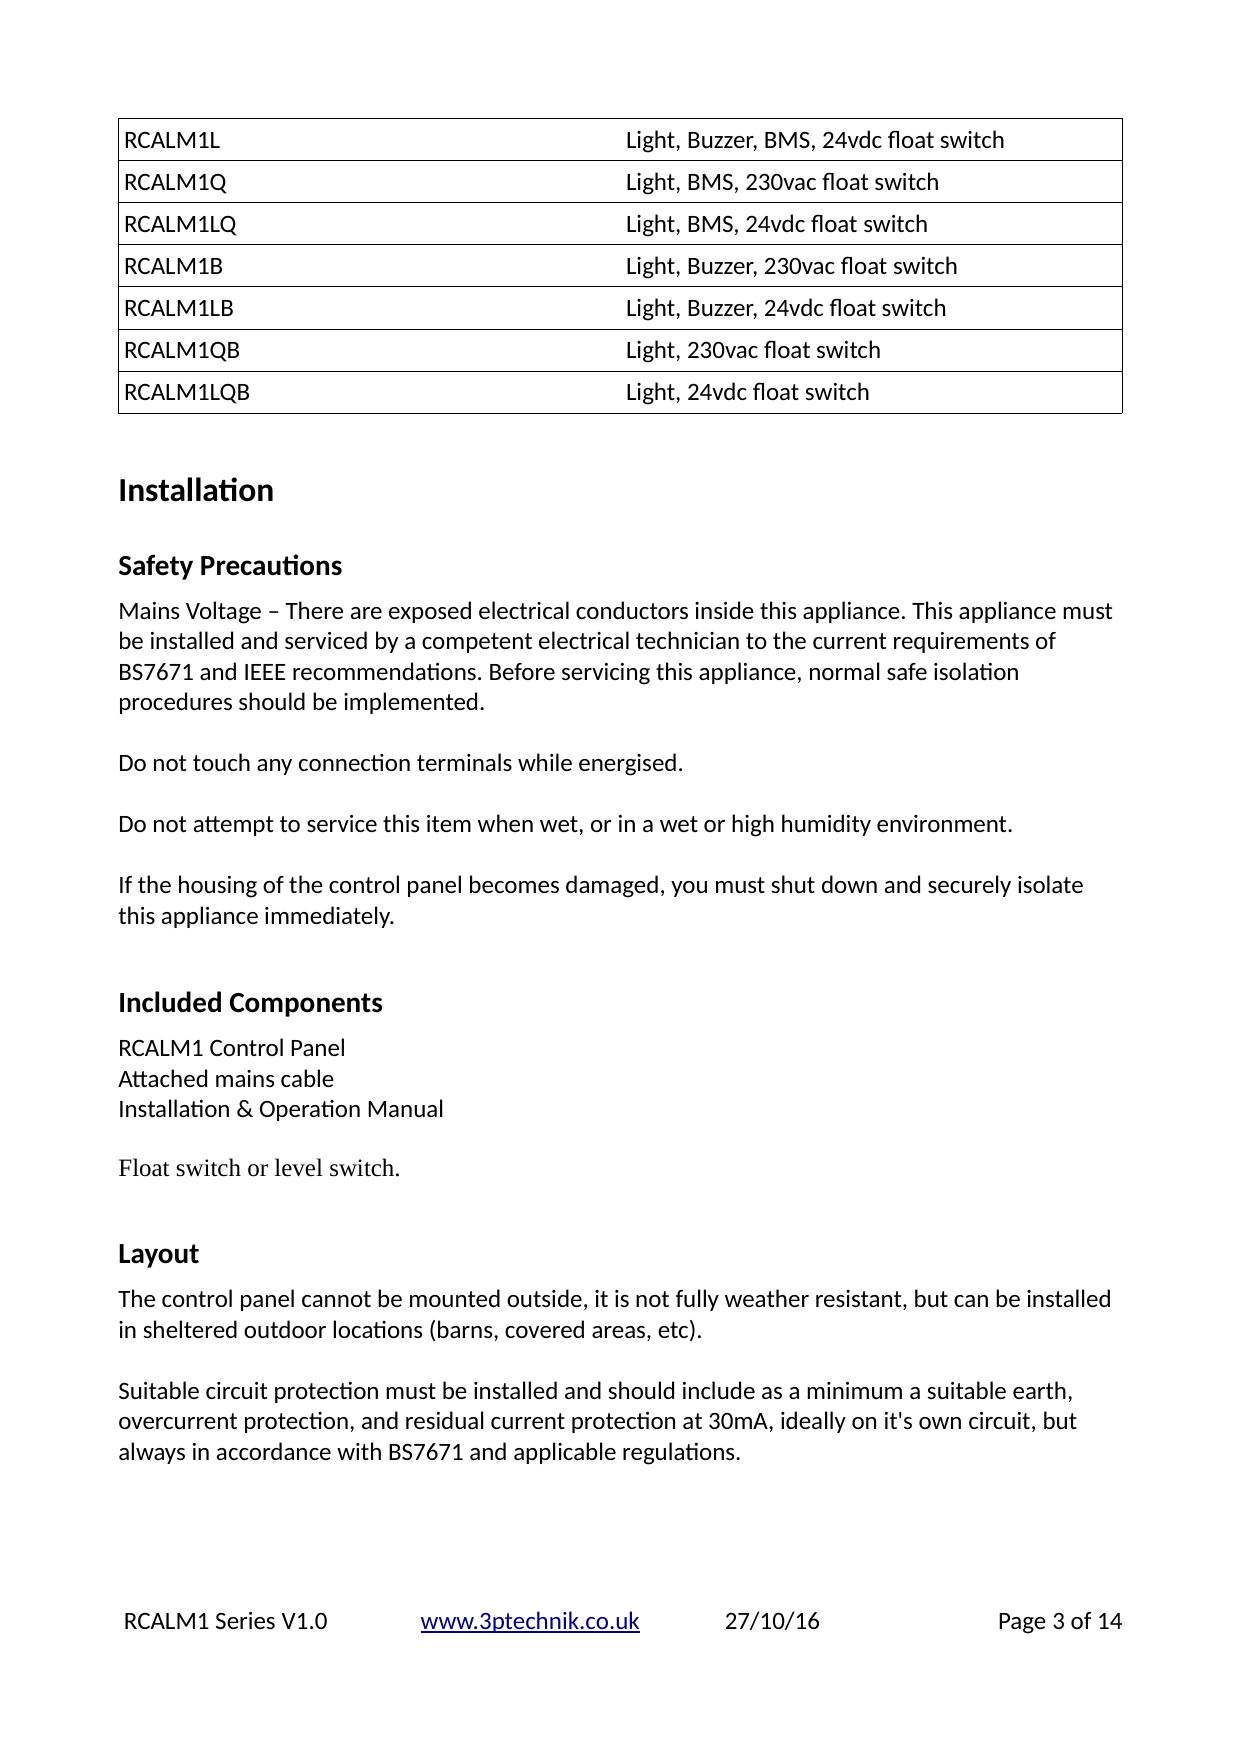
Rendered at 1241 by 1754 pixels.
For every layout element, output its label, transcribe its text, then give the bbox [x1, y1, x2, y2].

table_cell Light, 230vac float switch [620, 330, 1122, 371]
table_cell RCALM1QB [119, 330, 620, 371]
text If the housing of the control panel becomes damaged, you must shut down and securely isolate this appliance immediately. [118, 869, 1122, 931]
text Do not attempt to service this item when wet, or in a wet or high humidity environment. [118, 808, 1122, 839]
text Float switch or level switch. [118, 1153, 1122, 1182]
table_cell Light, Buzzer, 230vac float switch [620, 245, 1122, 286]
table_cell Light, BMS, 230vac float switch [620, 161, 1122, 202]
text Suitable circuit protection must be installed and should include as a minimum a suitable earth, overcurrent protection, and residual current protection at 30mA, ideally on it's own circuit, but always in accordance with BS7671 and applicable regulations. [118, 1375, 1122, 1467]
table_cell Light, BMS, 24vdc float switch [620, 203, 1122, 244]
text RCALM1 Control Panel [118, 1032, 1122, 1063]
text Mains Voltage – There are exposed electrical conductors inside this appliance. This appliance must be installed and serviced by a competent electrical technician to the current requirements of BS7671 and IEEE recommendations. Before servicing this appliance, normal safe isolation procedures should be implemented. [118, 595, 1122, 717]
table_cell RCALM1LQB [119, 372, 620, 413]
table_cell Light, Buzzer, 24vdc float switch [620, 287, 1122, 328]
text Installation & Operation Manual [118, 1093, 1122, 1124]
subtitle Layout [118, 1235, 1122, 1271]
table_cell RCALM1LB [119, 287, 620, 328]
text Attached mains cable [118, 1063, 1122, 1093]
table_cell Light, Buzzer, BMS, 24vdc float switch [620, 119, 1122, 160]
table_cell RCALM1B [119, 245, 620, 286]
table_cell RCALM1LQ [119, 203, 620, 244]
subtitle Safety Precautions [118, 547, 1122, 582]
table_cell RCALM1Q [119, 161, 620, 202]
subtitle Installation [118, 468, 1122, 509]
table_cell RCALM1L [119, 119, 620, 160]
text Do not touch any connection terminals while energised. [118, 747, 1122, 778]
subtitle Included Components [118, 984, 1122, 1020]
text The control panel cannot be mounted outside, it is not fully weather resistant, but can be installed in sheltered outdoor locations (barns, covered areas, etc). [118, 1283, 1122, 1344]
table_cell Light, 24vdc float switch [620, 372, 1122, 413]
